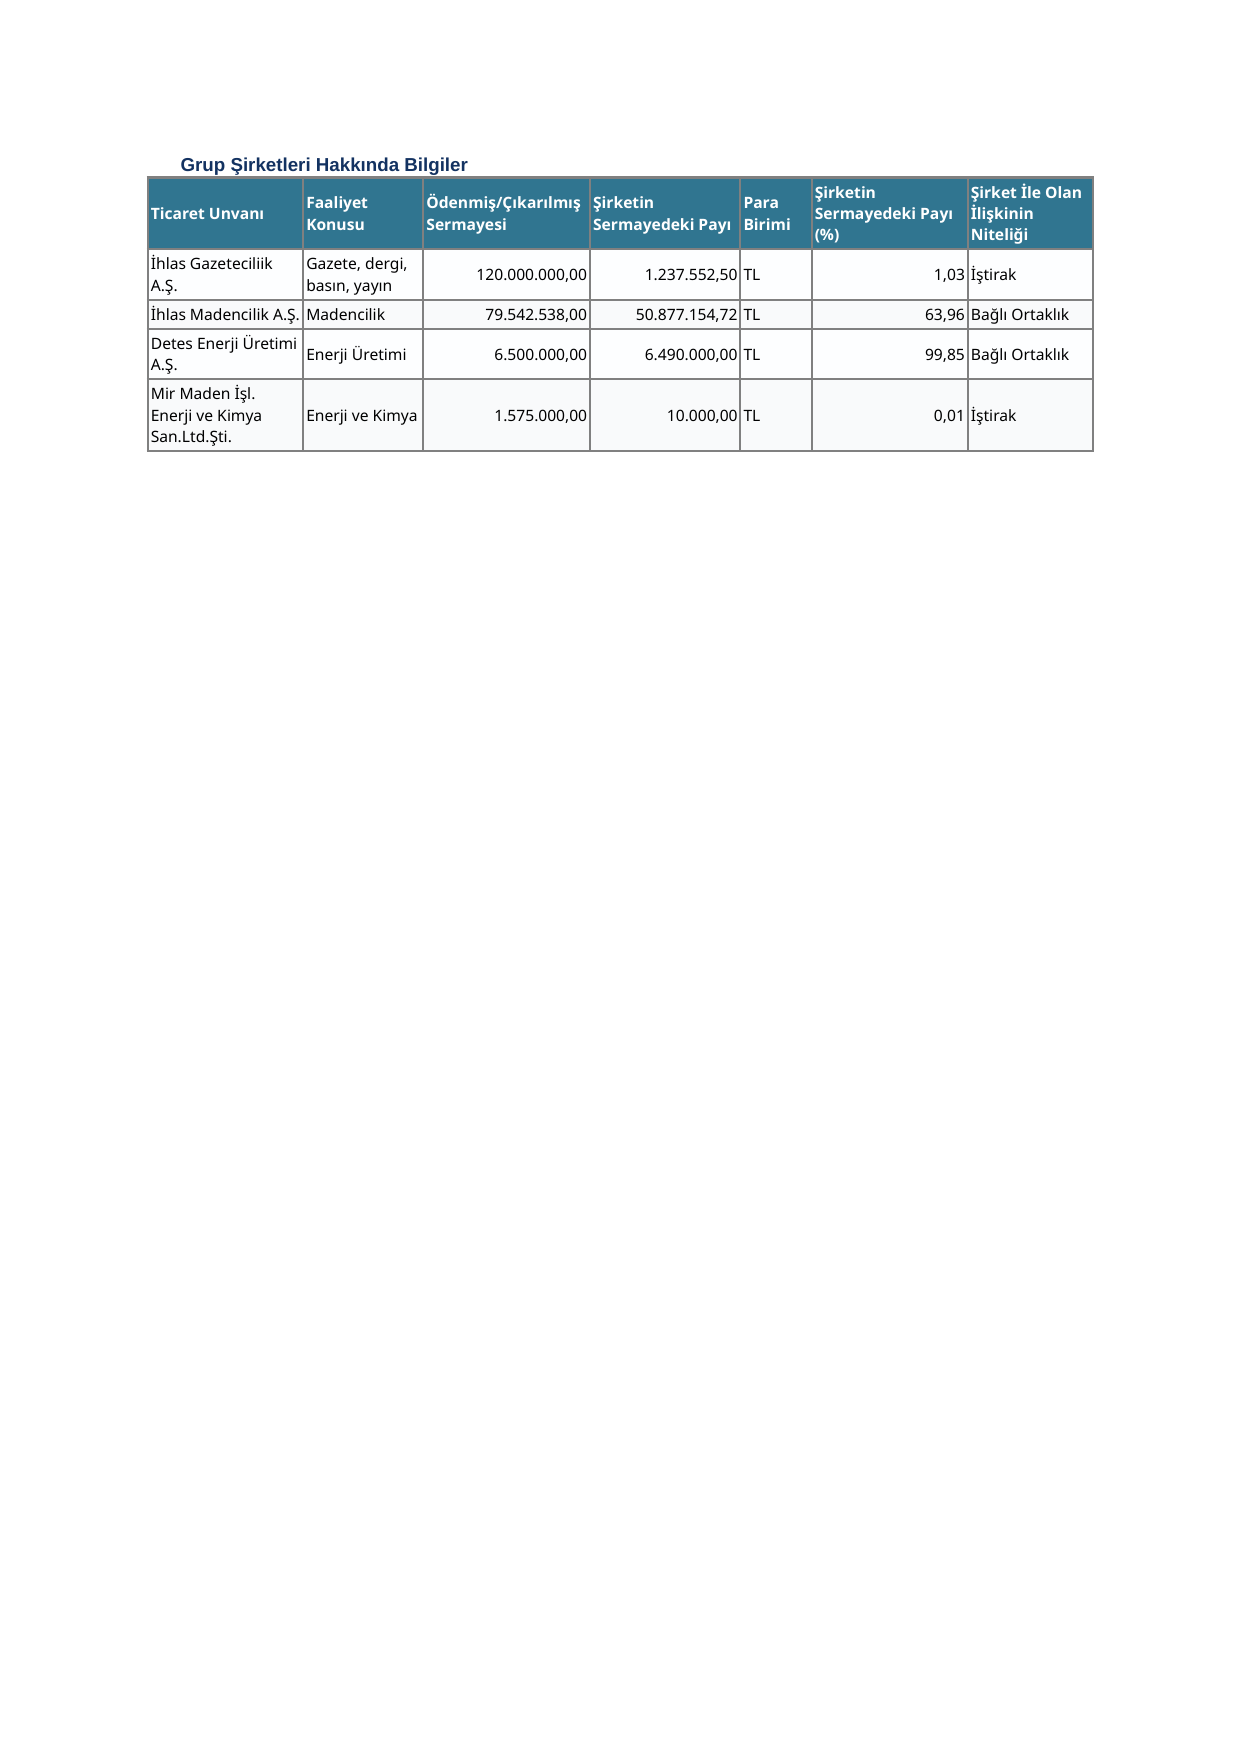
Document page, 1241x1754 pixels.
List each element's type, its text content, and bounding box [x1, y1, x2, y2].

table_cell 1,03 [813, 250, 967, 298]
table_cell Detes Enerji Üretimi A.Ş. [149, 330, 302, 378]
table_cell Madencilik [304, 301, 422, 328]
table_cell 63,96 [813, 301, 967, 328]
table_header Para Birimi [741, 179, 811, 248]
table_cell 1.575.000,00 [424, 380, 589, 450]
table_cell Enerji ve Kimya [304, 380, 422, 450]
table_cell 79.542.538,00 [424, 301, 589, 328]
table_cell İhlas Gazeteciliik A.Ş. [149, 250, 302, 298]
table_cell TL [741, 250, 811, 298]
table_cell 99,85 [813, 330, 967, 378]
table_cell Bağlı Ortaklık [969, 301, 1092, 328]
table_cell İştirak [969, 380, 1092, 450]
table_cell Gazete, dergi, basın, yayın [304, 250, 422, 298]
table_header Şirket İle Olan İlişkinin Niteliği [969, 179, 1092, 248]
table_cell 50.877.154,72 [591, 301, 739, 328]
table_cell TL [741, 301, 811, 328]
table_cell 120.000.000,00 [424, 250, 589, 298]
table_header Şirketin Sermayedeki Payı [591, 179, 739, 248]
table_cell 6.500.000,00 [424, 330, 589, 378]
table_header Şirketin Sermayedeki Payı (%) [813, 179, 967, 248]
table_cell TL [741, 380, 811, 450]
table_cell 0,01 [813, 380, 967, 450]
table_cell 1.237.552,50 [591, 250, 739, 298]
table_header Faaliyet Konusu [304, 179, 422, 248]
table_header Ödenmiş/Çıkarılmış Sermayesi [424, 179, 589, 248]
table_cell Enerji Üretimi [304, 330, 422, 378]
table_cell Bağlı Ortaklık [969, 330, 1092, 378]
table_cell 6.490.000,00 [591, 330, 739, 378]
table_cell İştirak [969, 250, 1092, 298]
table_cell 10.000,00 [591, 380, 739, 450]
table_header Ticaret Unvanı [149, 179, 302, 248]
text Grup Şirketleri Hakkında Bilgiler [148, 148, 1093, 176]
table_cell Mir Maden İşl. Enerji ve Kimya San.Ltd.Şti. [149, 380, 302, 450]
table_cell İhlas Madencilik A.Ş. [149, 301, 302, 328]
table_cell TL [741, 330, 811, 378]
